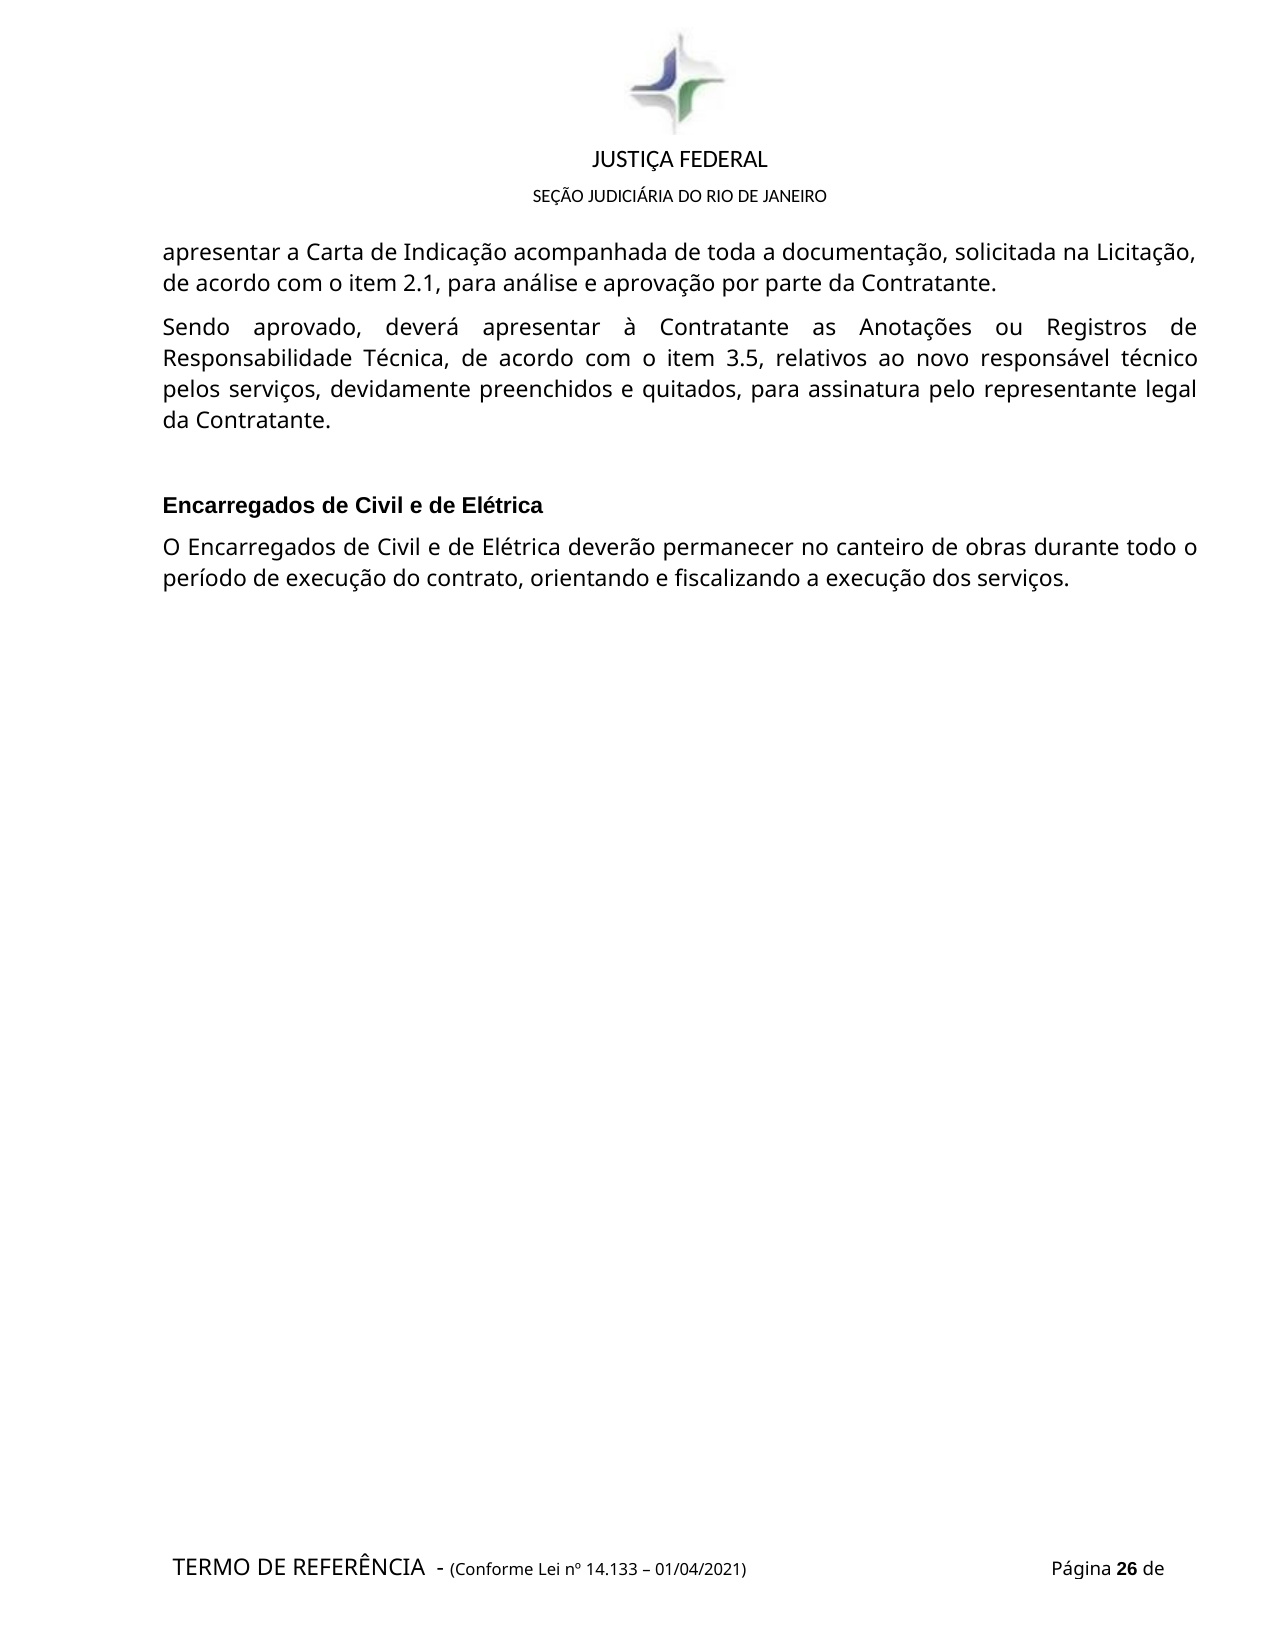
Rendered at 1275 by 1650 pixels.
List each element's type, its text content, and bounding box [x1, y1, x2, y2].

text Sendo aprovado, deverá apresentar à Contratante as Anotações ou Registros de Responsabilidade Técnica, de acordo com o item 3.5, relativos ao novo responsável técnico pelos serviços, devidamente preenchidos e quitados, para assinatura pelo representante legal da Contratante. [162, 311, 1198, 436]
subtitle Encarregados de Civil e de Elétrica [162, 492, 1201, 518]
text apresentar a Carta de Indicação acompanhada de toda a documentação, solicitada na Licitação, de acordo com o item 2.1, para análise e aprovação por parte da Contratante. [162, 236, 1198, 298]
text O Encarregados de Civil e de Elétrica deverão permanecer no canteiro de obras durante todo o período de execução do contrato, orientando e fiscalizando a execução dos serviços. [162, 531, 1198, 593]
